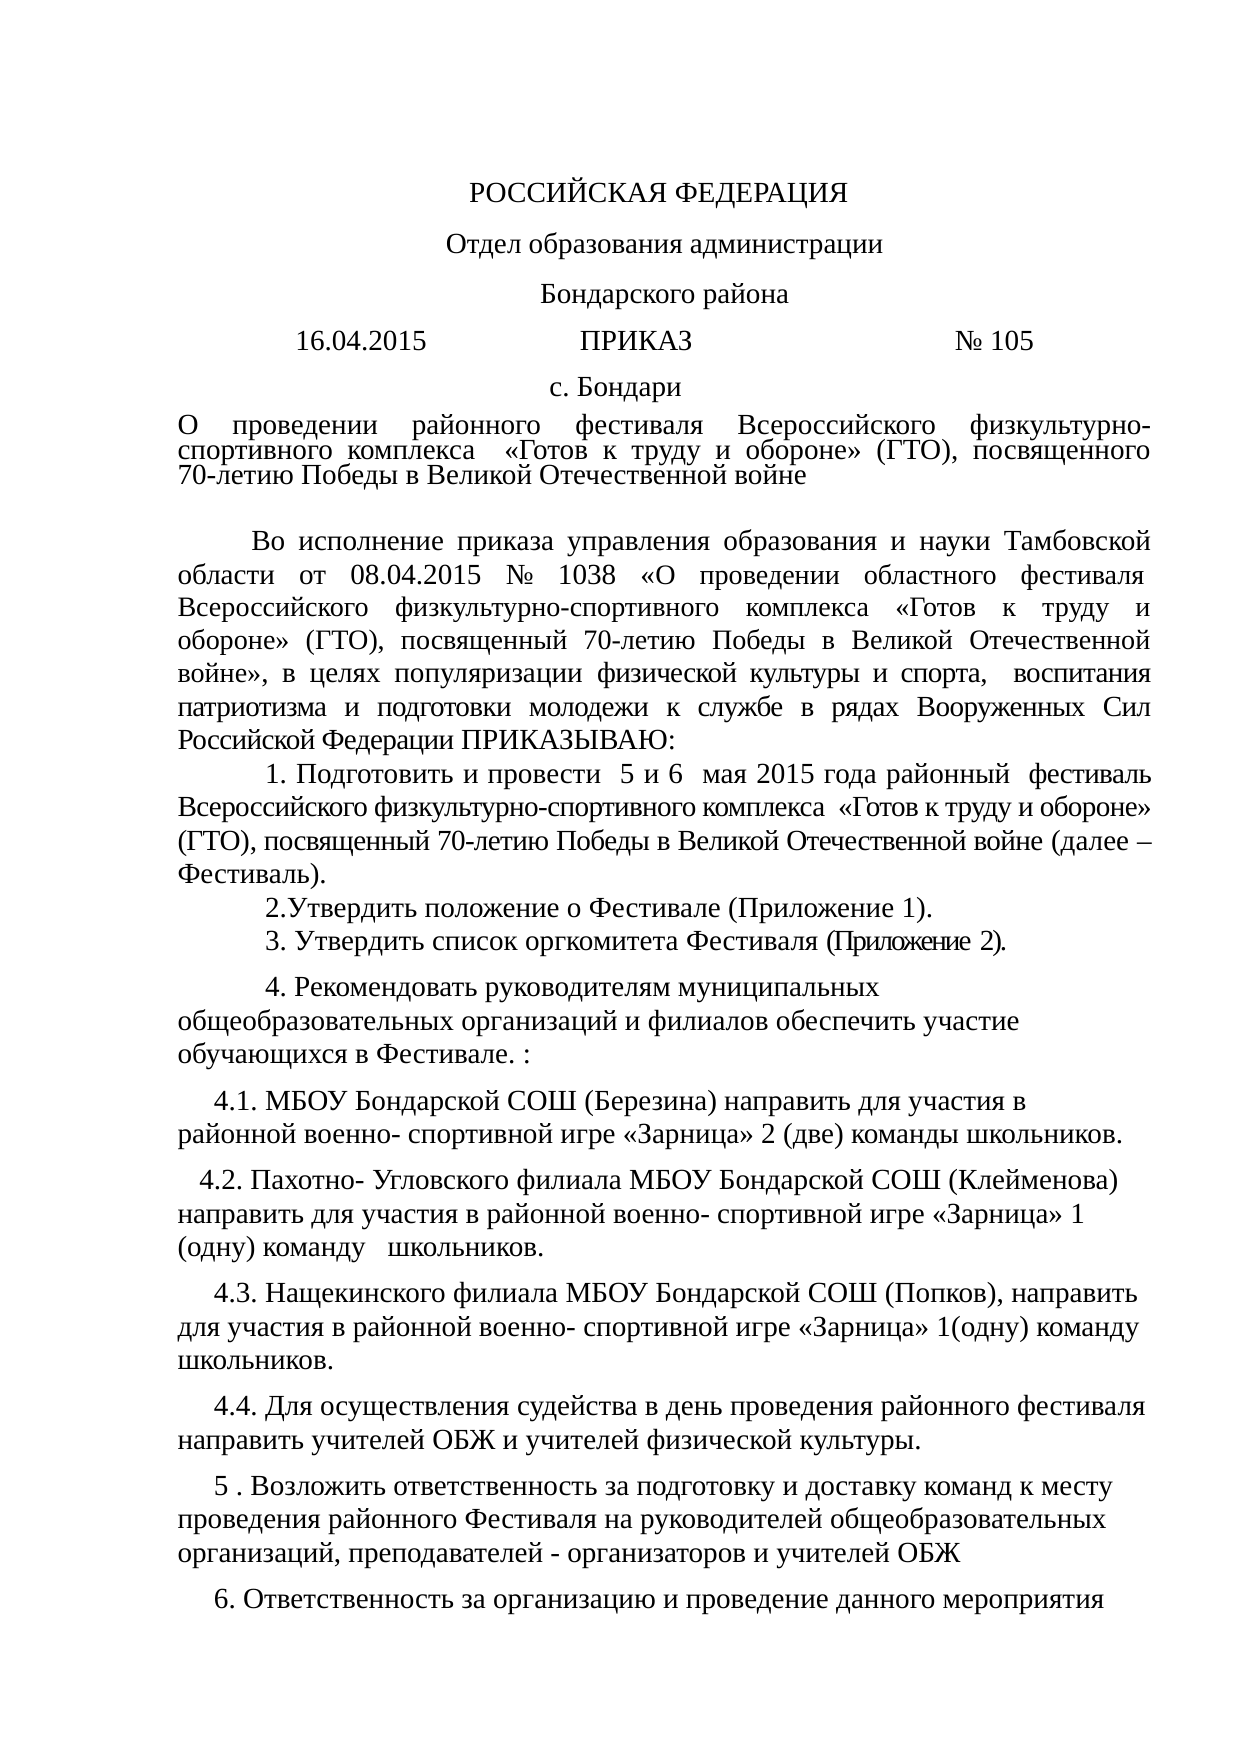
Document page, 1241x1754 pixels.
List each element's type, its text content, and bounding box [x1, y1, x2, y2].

text 4.1. МБОУ Бондарской СОШ (Березина) направить для участия в районной военно- спортивной игре «Зарница» 2 (две) команды школьников. [177, 1083, 1152, 1150]
text Бондарского района [177, 272, 1152, 310]
text О проведении районного фестиваля Всероссийского физкультурно-спортивного комплекса «Готов к труду и обороне» (ГТО), посвященного 70-летию Победы в Великой Отечественной войне [177, 415, 1152, 490]
text 16.04.2015 ПРИКАЗ № 105 [177, 323, 1152, 356]
text 4.4. Для осуществления судейства в день проведения районного фестиваля направить учителей ОБЖ и учителей физической культуры. [177, 1388, 1152, 1456]
text 4. Рекомендовать руководителям муниципальных общеобразовательных организаций и филиалов обеспечить участие обучающихся в Фестивале. : [177, 969, 1152, 1070]
text 4.2. Пахотно- Угловского филиала МБОУ Бондарской СОШ (Клейменова) направить для участия в районной военно- спортивной игре «Зарница» 1 (одну) команду школьников. [177, 1162, 1152, 1263]
text Отдел образования администрации [177, 222, 1152, 260]
text 2.Утвердить положение о Фестивале (Приложение 1). [177, 890, 1152, 923]
text 3. Утвердить список оргкомитета Фестиваля (Приложение 2). [177, 923, 1152, 957]
text с. Бондари [177, 369, 1152, 402]
text 5 . Возложить ответственность за подготовку и доставку команд к месту проведения районного Фестиваля на руководителей общеобразовательных организаций, преподавателей - организаторов и учителей ОБЖ [177, 1468, 1152, 1569]
text 1. Подготовить и провести 5 и 6 мая 2015 года районный фестиваль Всероссийского физкультурно-спортивного комплекса «Готов к труду и обороне» (ГТО), посвященный 70-летию Победы в Великой Отечественной войне (далее – Фестиваль). [177, 756, 1152, 890]
text РОССИЙСКАЯ ФЕДЕРАЦИЯ [177, 176, 1152, 209]
text 6. Ответственность за организацию и проведение данного мероприятия [177, 1581, 1152, 1615]
text 4.3. Нащекинского филиала МБОУ Бондарской СОШ (Попков), направить для участия в районной военно- спортивной игре «Зарница» 1(одну) команду школьников. [177, 1275, 1152, 1376]
text Во исполнение приказа управления образования и науки Тамбовской области от 08.04.2015 № 1038 «О проведении областного фестиваля Всероссийского физкультурно-спортивного комплекса «Готов к труду и обороне» (ГТО), посвященный 70-летию Победы в Великой Отечественной войне», в целях популяризации физической культуры и спорта, воспитания патриотизма и подготовки молодежи к службе в рядах Вооруженных Сил Российской Федерации ПРИКАЗЫВАЮ: [177, 523, 1152, 756]
